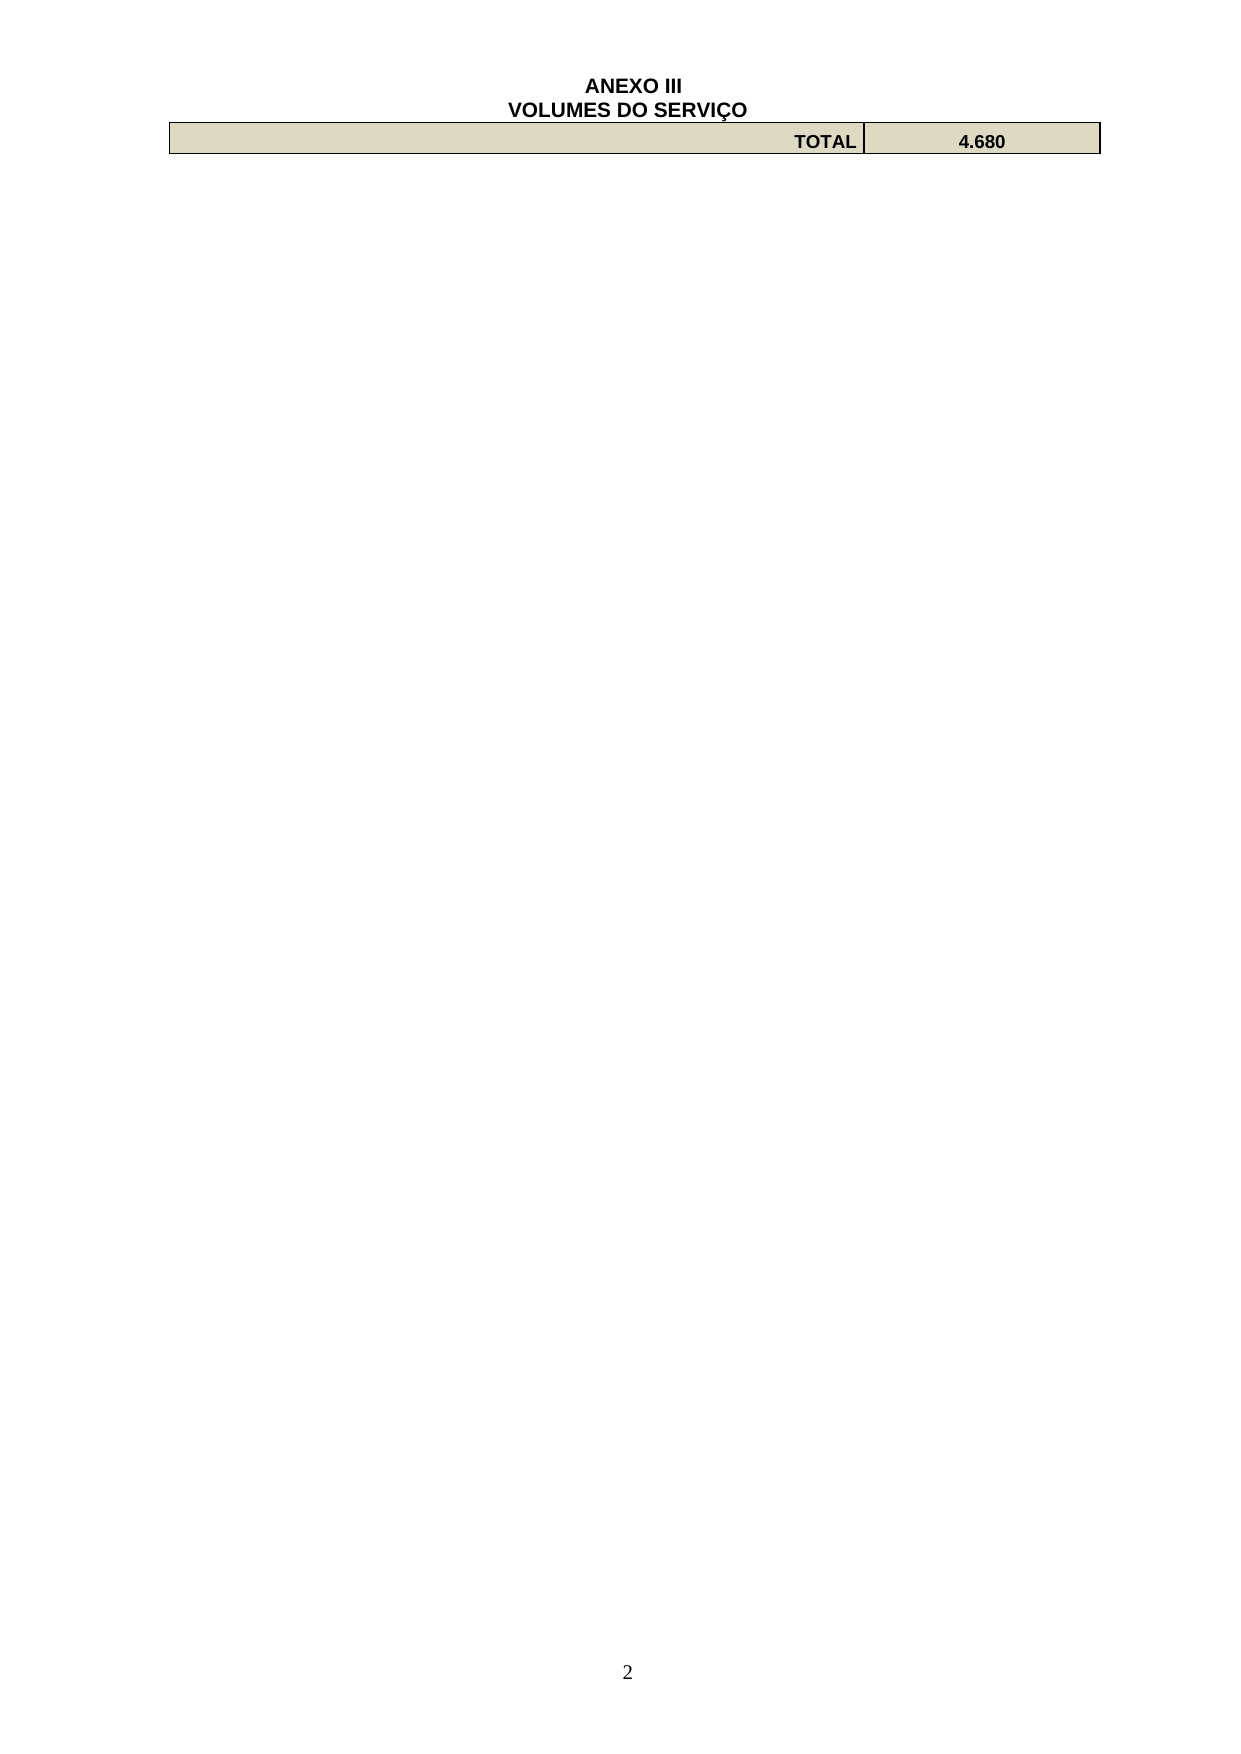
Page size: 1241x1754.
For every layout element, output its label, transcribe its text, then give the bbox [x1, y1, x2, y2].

table_cell TOTAL [170, 123, 863, 153]
table_cell 4.680 [865, 123, 1099, 153]
